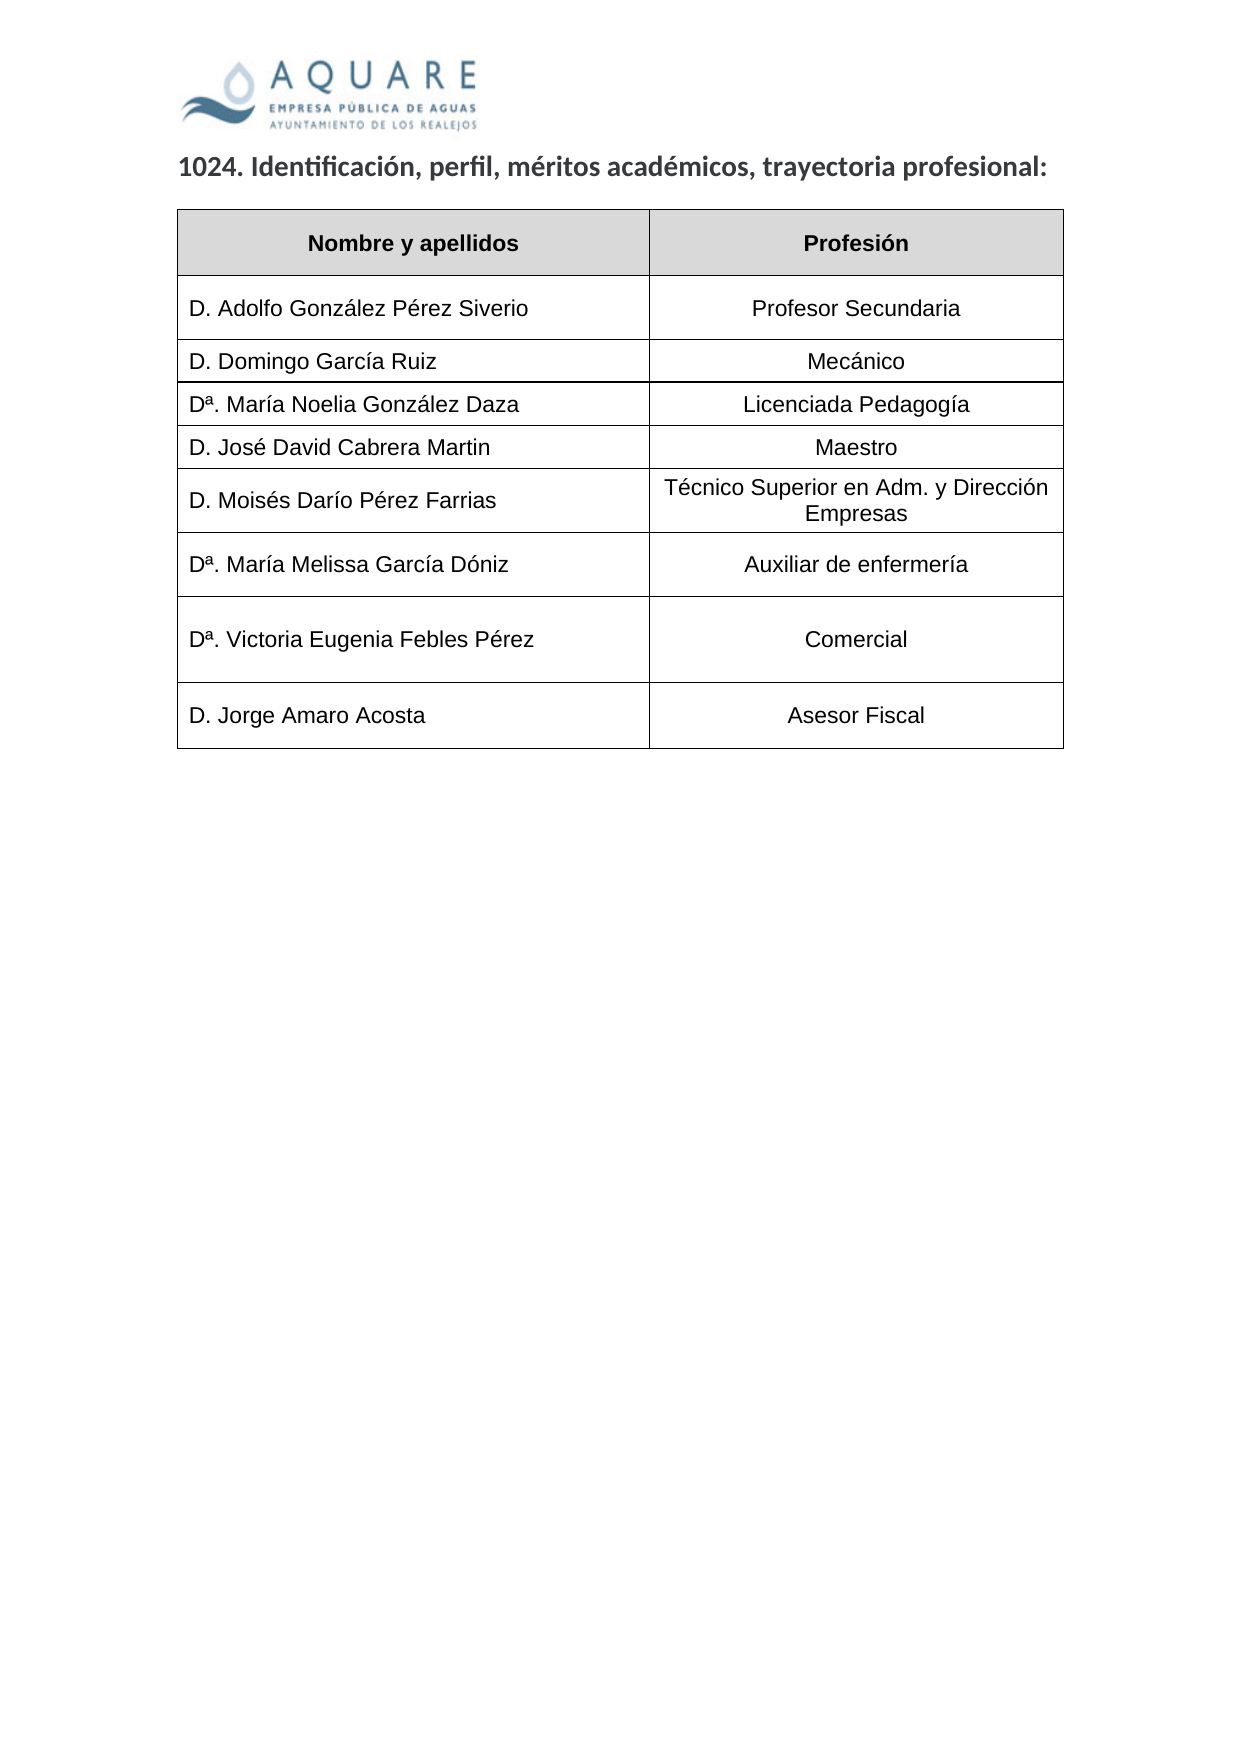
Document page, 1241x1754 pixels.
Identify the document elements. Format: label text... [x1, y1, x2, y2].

table_cell D. José David Cabrera Martin [178, 426, 649, 467]
table_cell D. Adolfo González Pérez Siverio [178, 276, 649, 339]
table_cell Mecánico [650, 340, 1063, 381]
table_cell Licenciada Pedagogía [650, 383, 1063, 425]
table_cell Maestro [650, 426, 1063, 467]
text 1024. Identificación, perfil, méritos académicos, trayectoria profesional: [177, 148, 1063, 183]
table_cell Dª. María Melissa García Dóniz [178, 533, 649, 596]
table_cell Auxiliar de enfermería [650, 533, 1063, 596]
table_cell Técnico Superior en Adm. y Dirección Empresas [650, 469, 1063, 532]
table_cell D. Domingo García Ruiz [178, 340, 649, 381]
table_cell D. Moisés Darío Pérez Farrias [178, 469, 649, 532]
table_cell Dª. María Noelia González Daza [178, 383, 649, 425]
table_cell D. Jorge Amaro Acosta [178, 683, 649, 747]
table_header Profesión [650, 210, 1063, 275]
table_header Nombre y apellidos [178, 210, 649, 275]
table_cell Asesor Fiscal [650, 683, 1063, 747]
table_cell Dª. Victoria Eugenia Febles Pérez [178, 597, 649, 682]
table_cell Comercial [650, 597, 1063, 682]
table_cell Profesor Secundaria [650, 276, 1063, 339]
